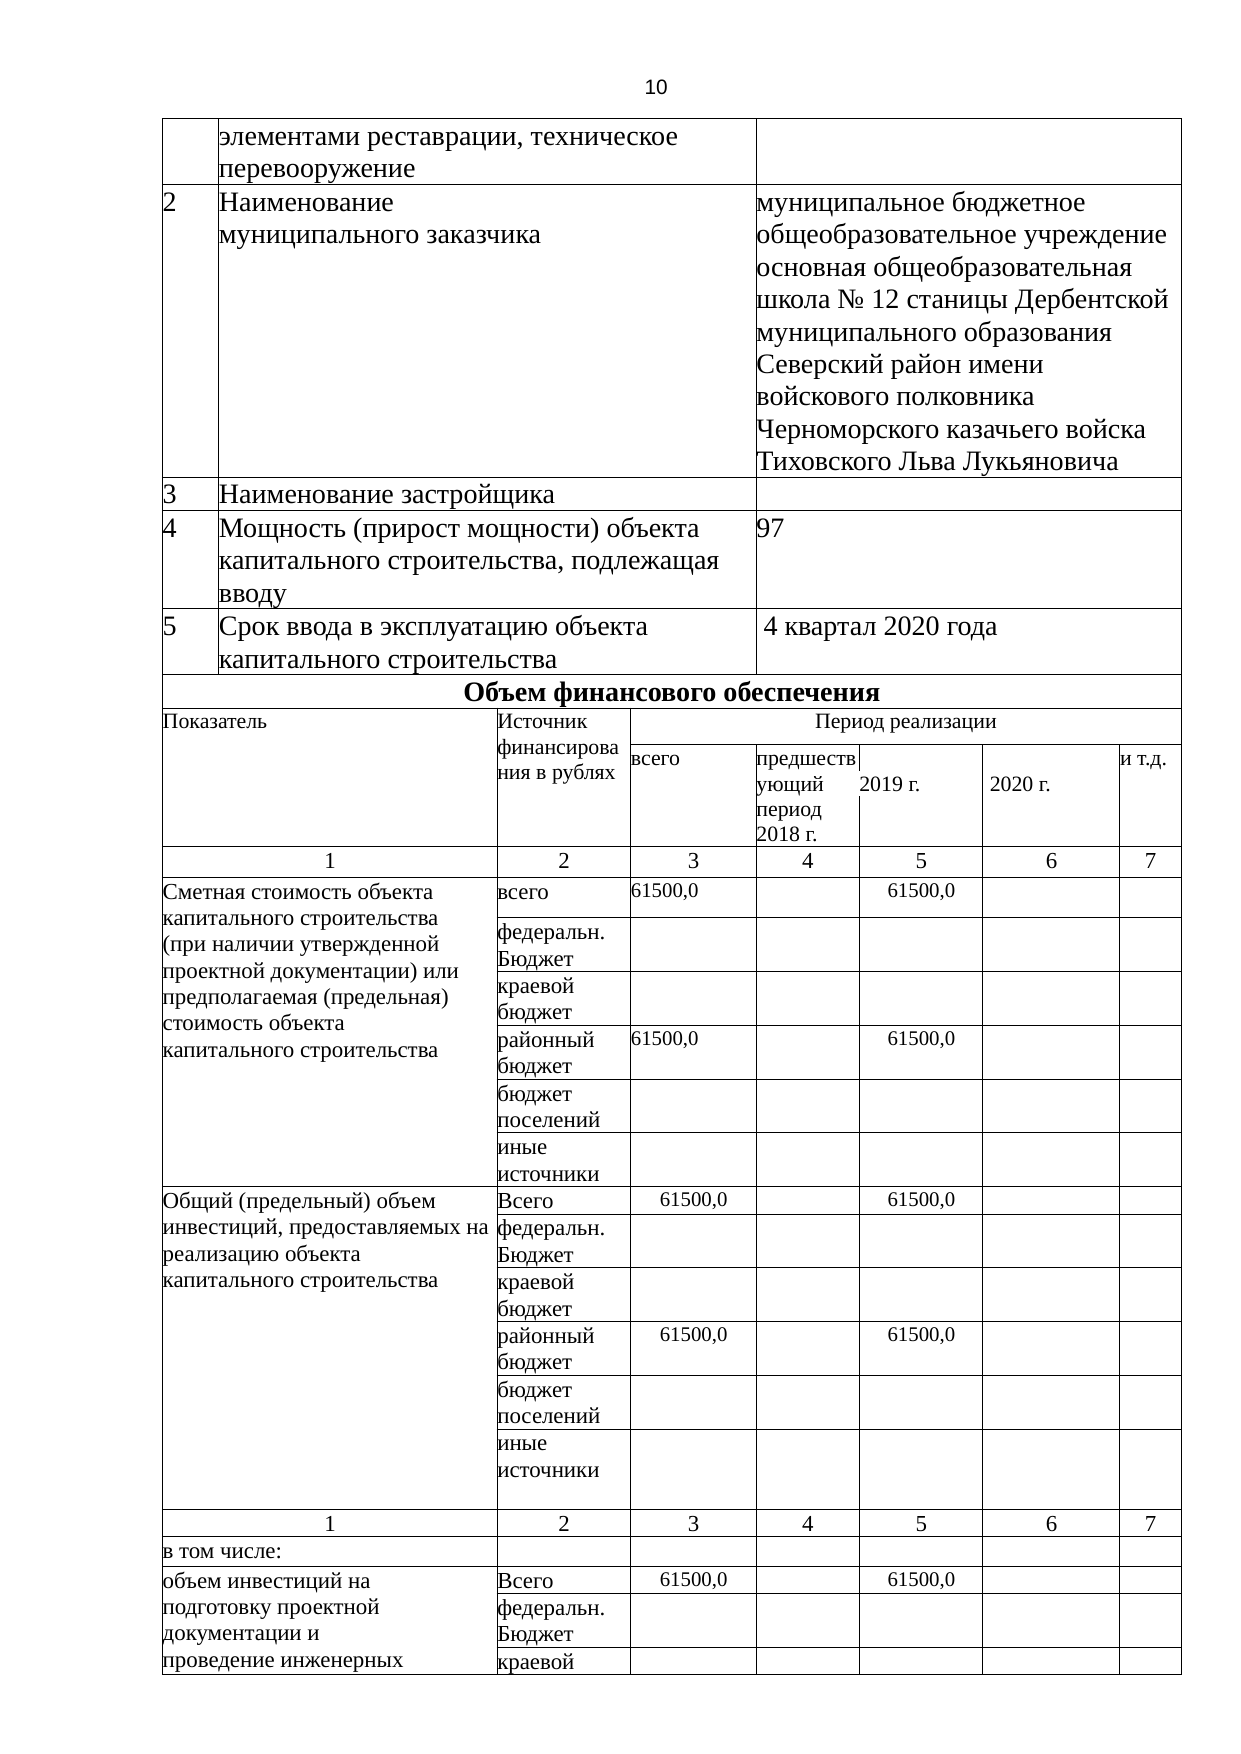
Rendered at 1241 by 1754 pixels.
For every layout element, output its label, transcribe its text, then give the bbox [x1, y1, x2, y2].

table_cell иные источники [498, 1133, 630, 1186]
table_cell [757, 1215, 859, 1267]
table_cell [757, 1026, 859, 1078]
table_cell 1 [163, 1510, 497, 1536]
table_cell Всего [498, 1567, 630, 1593]
table_cell [1120, 918, 1181, 971]
table_cell [1120, 1268, 1181, 1321]
table_cell [498, 1537, 630, 1566]
table_cell 4 [757, 1510, 859, 1536]
table_cell 61500,0 [860, 1026, 982, 1078]
table_cell Источник финансирования в рублях [498, 709, 630, 846]
table_cell [631, 918, 756, 971]
table_cell Период реализации [631, 709, 1181, 744]
table_cell Мощность (прирост мощности) объекта капитального строительства, подлежащая вводу [219, 511, 756, 608]
table_cell 7 [1120, 847, 1181, 877]
table_cell [631, 1133, 756, 1186]
table_cell [1120, 878, 1181, 917]
table_cell 5 [163, 609, 218, 674]
table_cell 2020 г. [983, 745, 1119, 846]
table_cell [757, 1268, 859, 1321]
table_cell [983, 1594, 1119, 1647]
table_cell [631, 1430, 756, 1508]
table_cell бюджет поселений [498, 1080, 630, 1132]
table_cell федеральн. Бюджет [498, 1215, 630, 1267]
table_cell 97 [757, 511, 1181, 608]
table_cell предшествующий период 2018 г. [757, 745, 859, 846]
table_cell [1120, 1215, 1181, 1267]
table_cell [163, 119, 218, 184]
table_cell [860, 918, 982, 971]
table_cell 61500,0 [631, 878, 756, 917]
table_cell [860, 1080, 982, 1132]
table_cell [983, 1215, 1119, 1267]
table_cell 61500,0 [631, 1322, 756, 1375]
table_cell [983, 1026, 1119, 1078]
table_cell [757, 119, 1181, 184]
table_cell [757, 1594, 859, 1647]
table_cell 61500,0 [860, 1187, 982, 1213]
table_cell Всего [498, 1187, 630, 1213]
table_cell [983, 878, 1119, 917]
table_cell [860, 1430, 982, 1508]
table_cell [757, 1322, 859, 1375]
table_cell 4 квартал 2020 года [757, 609, 1181, 674]
table_cell [1120, 1376, 1181, 1428]
table_cell 7 [1120, 1510, 1181, 1536]
table_cell краевой бюджет [498, 972, 630, 1025]
table_cell всего [631, 745, 756, 846]
table_cell Наименование муниципального заказчика [219, 185, 756, 477]
table_cell [1120, 1430, 1181, 1508]
table_cell районный бюджет [498, 1026, 630, 1078]
table_cell [757, 918, 859, 971]
table_cell [757, 1187, 859, 1213]
table_cell [631, 1215, 756, 1267]
table_cell [860, 1133, 982, 1186]
table_cell [983, 1648, 1119, 1674]
table_cell [983, 1537, 1119, 1566]
table_cell всего [498, 878, 630, 917]
table_cell элементами реставрации, техническое перевооружение [219, 119, 756, 184]
table_cell 61500,0 [631, 1026, 756, 1078]
table_cell [860, 1268, 982, 1321]
table_cell Сметная стоимость объекта капитального строительства (при наличии утвержденной проектной документации) или предполагаемая (предельная) стоимость объекта капитального строительства [163, 878, 497, 1186]
table_cell [757, 478, 1181, 510]
table_cell [631, 1537, 756, 1566]
table_cell [983, 1133, 1119, 1186]
table_cell Показатель [163, 709, 497, 846]
table_cell 6 [983, 847, 1119, 877]
table_cell 3 [631, 1510, 756, 1536]
table_cell 2 [498, 1510, 630, 1536]
table_cell [757, 1080, 859, 1132]
table_cell [631, 1268, 756, 1321]
table_cell бюджет поселений [498, 1376, 630, 1428]
table_cell 61500,0 [860, 878, 982, 917]
table_cell [860, 1537, 982, 1566]
table_cell [983, 972, 1119, 1025]
table_cell 2 [498, 847, 630, 877]
table_cell 5 [860, 1510, 982, 1536]
table_cell [1120, 1594, 1181, 1647]
table_cell [983, 1080, 1119, 1132]
table_cell 61500,0 [860, 1567, 982, 1593]
table_cell [757, 1537, 859, 1566]
table_cell [1120, 1537, 1181, 1566]
table_cell [1120, 1648, 1181, 1674]
table_cell 4 [163, 511, 218, 608]
table_cell 61500,0 [631, 1567, 756, 1593]
table_cell [631, 1376, 756, 1428]
table_cell [631, 1594, 756, 1647]
table_cell [631, 1648, 756, 1674]
table_cell краевой бюджет [498, 1268, 630, 1321]
table_cell [983, 918, 1119, 971]
table_cell [983, 1376, 1119, 1428]
table_cell Наименование застройщика [219, 478, 756, 510]
table_cell [1120, 972, 1181, 1025]
table_cell [757, 878, 859, 917]
table_cell [1120, 1080, 1181, 1132]
table_cell [860, 1376, 982, 1428]
table_cell федеральн. Бюджет [498, 1594, 630, 1647]
table_cell [757, 1648, 859, 1674]
table_cell иные источники [498, 1430, 630, 1508]
table_cell Срок ввода в эксплуатацию объекта капитального строительства [219, 609, 756, 674]
table_cell 61500,0 [631, 1187, 756, 1213]
table_cell [983, 1322, 1119, 1375]
table_cell [860, 972, 982, 1025]
table_cell [631, 1080, 756, 1132]
table_cell объем инвестиций на подготовку проектной документации и проведение инженерных [163, 1567, 497, 1674]
table_cell [983, 1567, 1119, 1593]
table_cell [1120, 1026, 1181, 1078]
table_cell районный бюджет [498, 1322, 630, 1375]
table_cell [757, 1567, 859, 1593]
table_cell [1120, 1187, 1181, 1213]
table_cell [860, 1648, 982, 1674]
table_cell [983, 1430, 1119, 1508]
table_cell 1 [163, 847, 497, 877]
table_cell Общий (предельный) объем инвестиций, предоставляемых на реализацию объекта капитального строительства [163, 1187, 497, 1508]
table_cell [860, 1215, 982, 1267]
table_cell федеральн. Бюджет [498, 918, 630, 971]
table_cell в том числе: [163, 1537, 497, 1566]
table_cell [1120, 1322, 1181, 1375]
table_cell 5 [860, 847, 982, 877]
table_cell [757, 1430, 859, 1508]
table_cell [860, 1594, 982, 1647]
table_cell 3 [631, 847, 756, 877]
table_cell [1120, 1567, 1181, 1593]
table_cell 4 [757, 847, 859, 877]
table_cell 3 [163, 478, 218, 510]
table_cell [757, 1133, 859, 1186]
table_cell 6 [983, 1510, 1119, 1536]
table_cell [757, 1376, 859, 1428]
table_cell Объем финансового обеспечения [163, 675, 1181, 707]
table_cell [1120, 1133, 1181, 1186]
table_cell 61500,0 [860, 1322, 982, 1375]
table_cell 2019 г. [860, 745, 982, 846]
table_cell [631, 972, 756, 1025]
table_cell краевой [498, 1648, 630, 1674]
table_cell [983, 1268, 1119, 1321]
table_cell и т.д. [1120, 745, 1181, 846]
table_cell [757, 972, 859, 1025]
table_cell [983, 1187, 1119, 1213]
table_cell муниципальное бюджетное общеобразовательное учреждение основная общеобразовательная школа № 12 станицы Дербентской муниципального образования Северский район имени войскового полковника Черноморского казачьего войска Тиховского Льва Лукьяновича [757, 185, 1181, 477]
table_cell 2 [163, 185, 218, 477]
